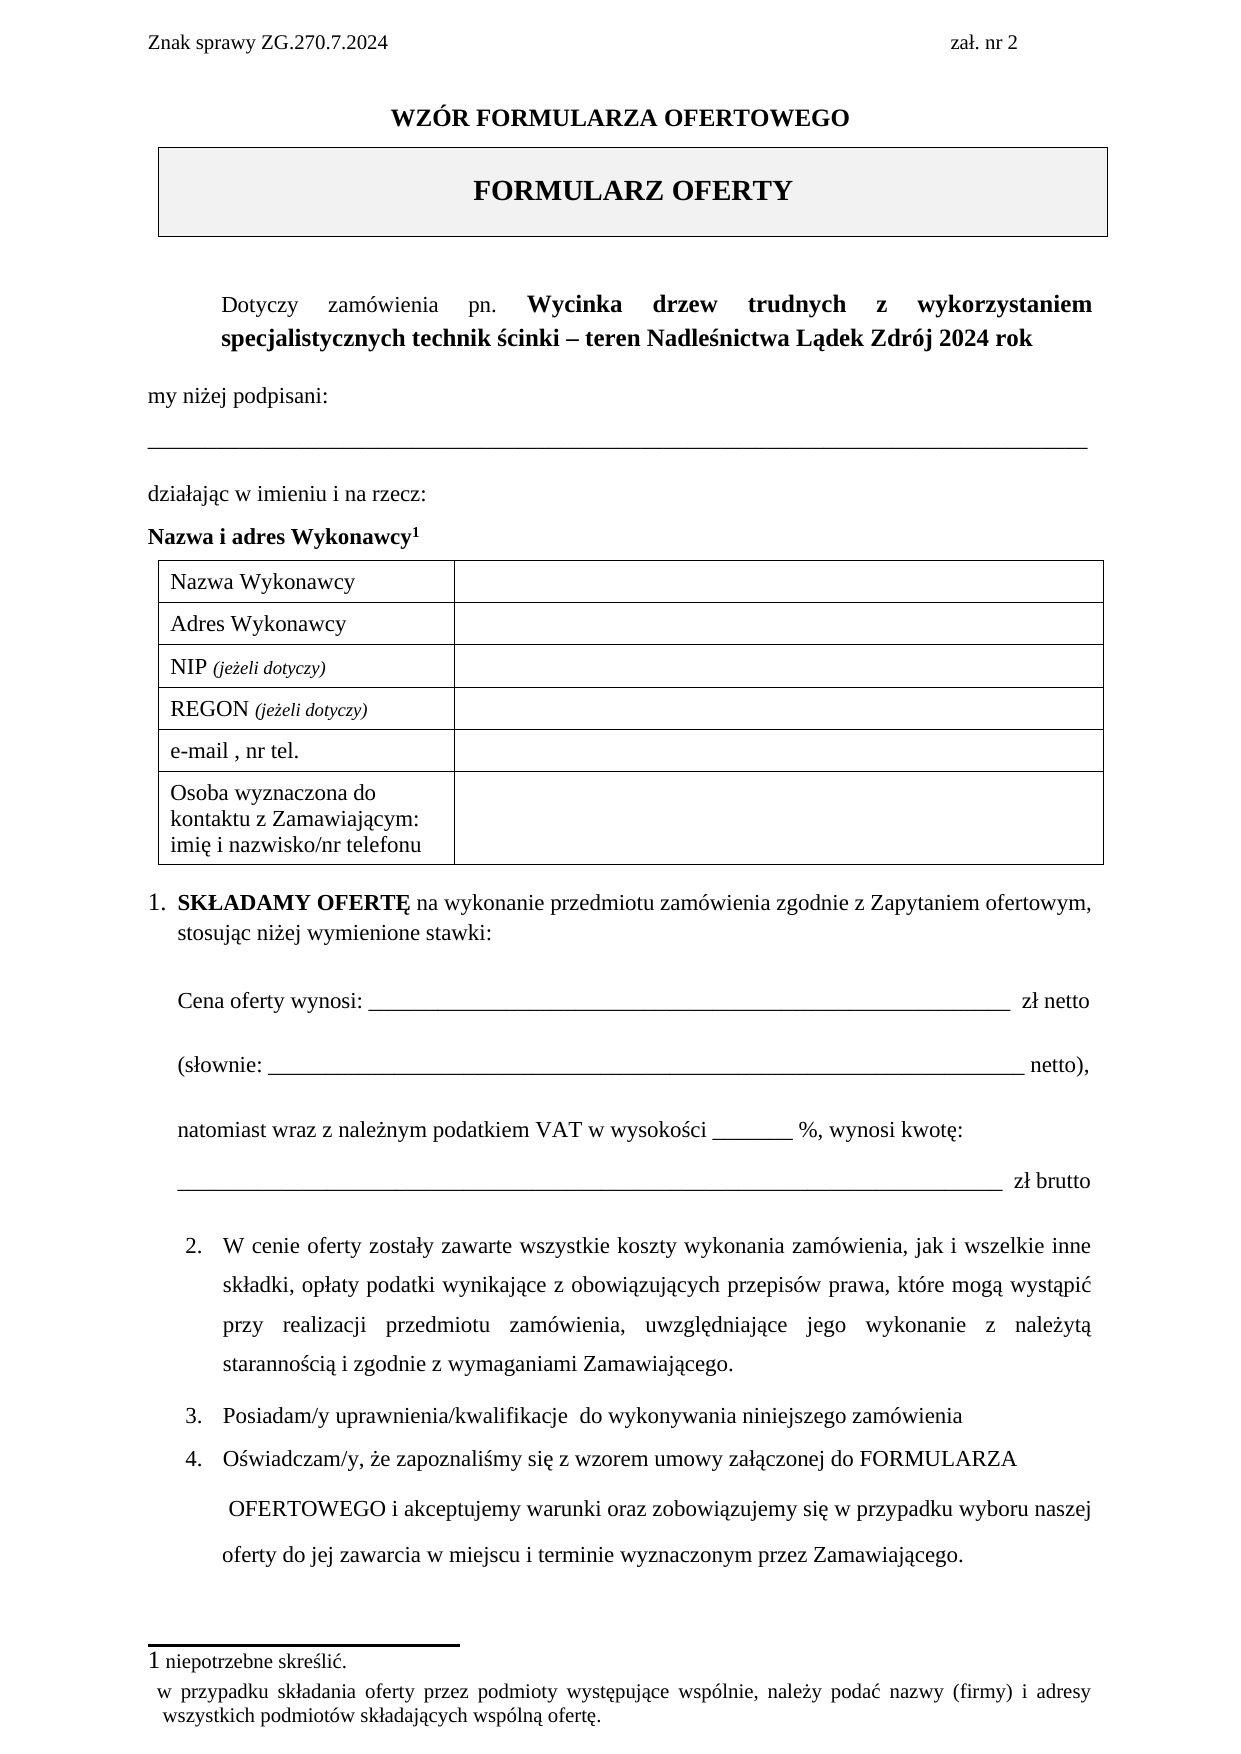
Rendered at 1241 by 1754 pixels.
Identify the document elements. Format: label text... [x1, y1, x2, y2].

table_cell [455, 688, 1103, 729]
table_cell NIP (jeżeli dotyczy) [159, 645, 454, 687]
table_cell Adres Wykonawcy [159, 603, 454, 644]
list Cena oferty wynosi: ________________________________________________________ zł netto [177, 987, 1093, 1013]
table_cell [455, 772, 1103, 864]
list ________________________________________________________________________ zł brutto [177, 1168, 1093, 1194]
list SKŁADAMY OFERTĘ na wykonanie przedmiotu zamówienia zgodnie z Zapytaniem ofertowym, stosując niżej wymienione stawki: [148, 887, 1093, 946]
list natomiast wraz z należnym podatkiem VAT w wysokości _______ %, wynosi kwotę: [177, 1116, 1093, 1142]
table_cell [455, 645, 1103, 687]
text niepotrzebne skreślić. [148, 1646, 1093, 1674]
table_cell [455, 603, 1103, 644]
text w przypadku składania oferty przez podmioty występujące wspólnie, należy podać nazwy (firmy) i adresy wszystkich podmiotów składających wspólną ofertę. [148, 1679, 1093, 1727]
list Posiadam/y uprawnienia/kwalifikacje do wykonywania niniejszego zamówienia [185, 1402, 1093, 1429]
subtitle WZÓR FORMULARZA OFERTOWEGO [148, 103, 1093, 132]
text my niżej podpisani: [148, 382, 1093, 409]
list Oświadczam/y, że zapoznaliśmy się z wzorem umowy załączonej do FORMULARZA [185, 1445, 1093, 1472]
text __________________________________________________________________________________ [148, 425, 1093, 451]
table_cell [455, 730, 1103, 771]
text OFERTOWEGO i akceptujemy warunki oraz zobowiązujemy się w przypadku wyboru naszej [148, 1488, 1093, 1521]
text działając w imieniu i na rzecz: [148, 480, 1093, 507]
text Nazwa i adres Wykonawcy [148, 523, 1093, 549]
table_cell Osoba wyznaczona do kontaktu z Zamawiającym: imię i nazwisko/nr telefonu [159, 772, 454, 864]
list (słownie: __________________________________________________________________ netto), [177, 1051, 1093, 1077]
table_header FORMULARZ OFERTY [159, 148, 1107, 236]
text Dotyczy zamówienia pn. Wycinka drzew trudnych z wykorzystaniem specjalistycznych technik ścinki – teren Nadleśnictwa Lądek Zdrój 2024 rok [221, 287, 1093, 352]
list W cenie oferty zostały zawarte wszystkie koszty wykonania zamówienia, jak i wszelkie inne składki, opłaty podatki wynikające z obowiązujących przepisów prawa, które mogą wystąpić przy realizacji przedmiotu zamówienia, uwzględniające jego wykonanie z należytą starannością i zgodnie z wymaganiami Zamawiającego. [185, 1232, 1093, 1377]
table_cell e-mail , nr tel. [159, 730, 454, 771]
table_header Nazwa Wykonawcy [159, 561, 454, 602]
table_header [455, 561, 1103, 602]
table_cell REGON (jeżeli dotyczy) [159, 688, 454, 729]
text oferty do jej zawarcia w miejscu i terminie wyznaczonym przez Zamawiającego. [148, 1534, 1093, 1567]
